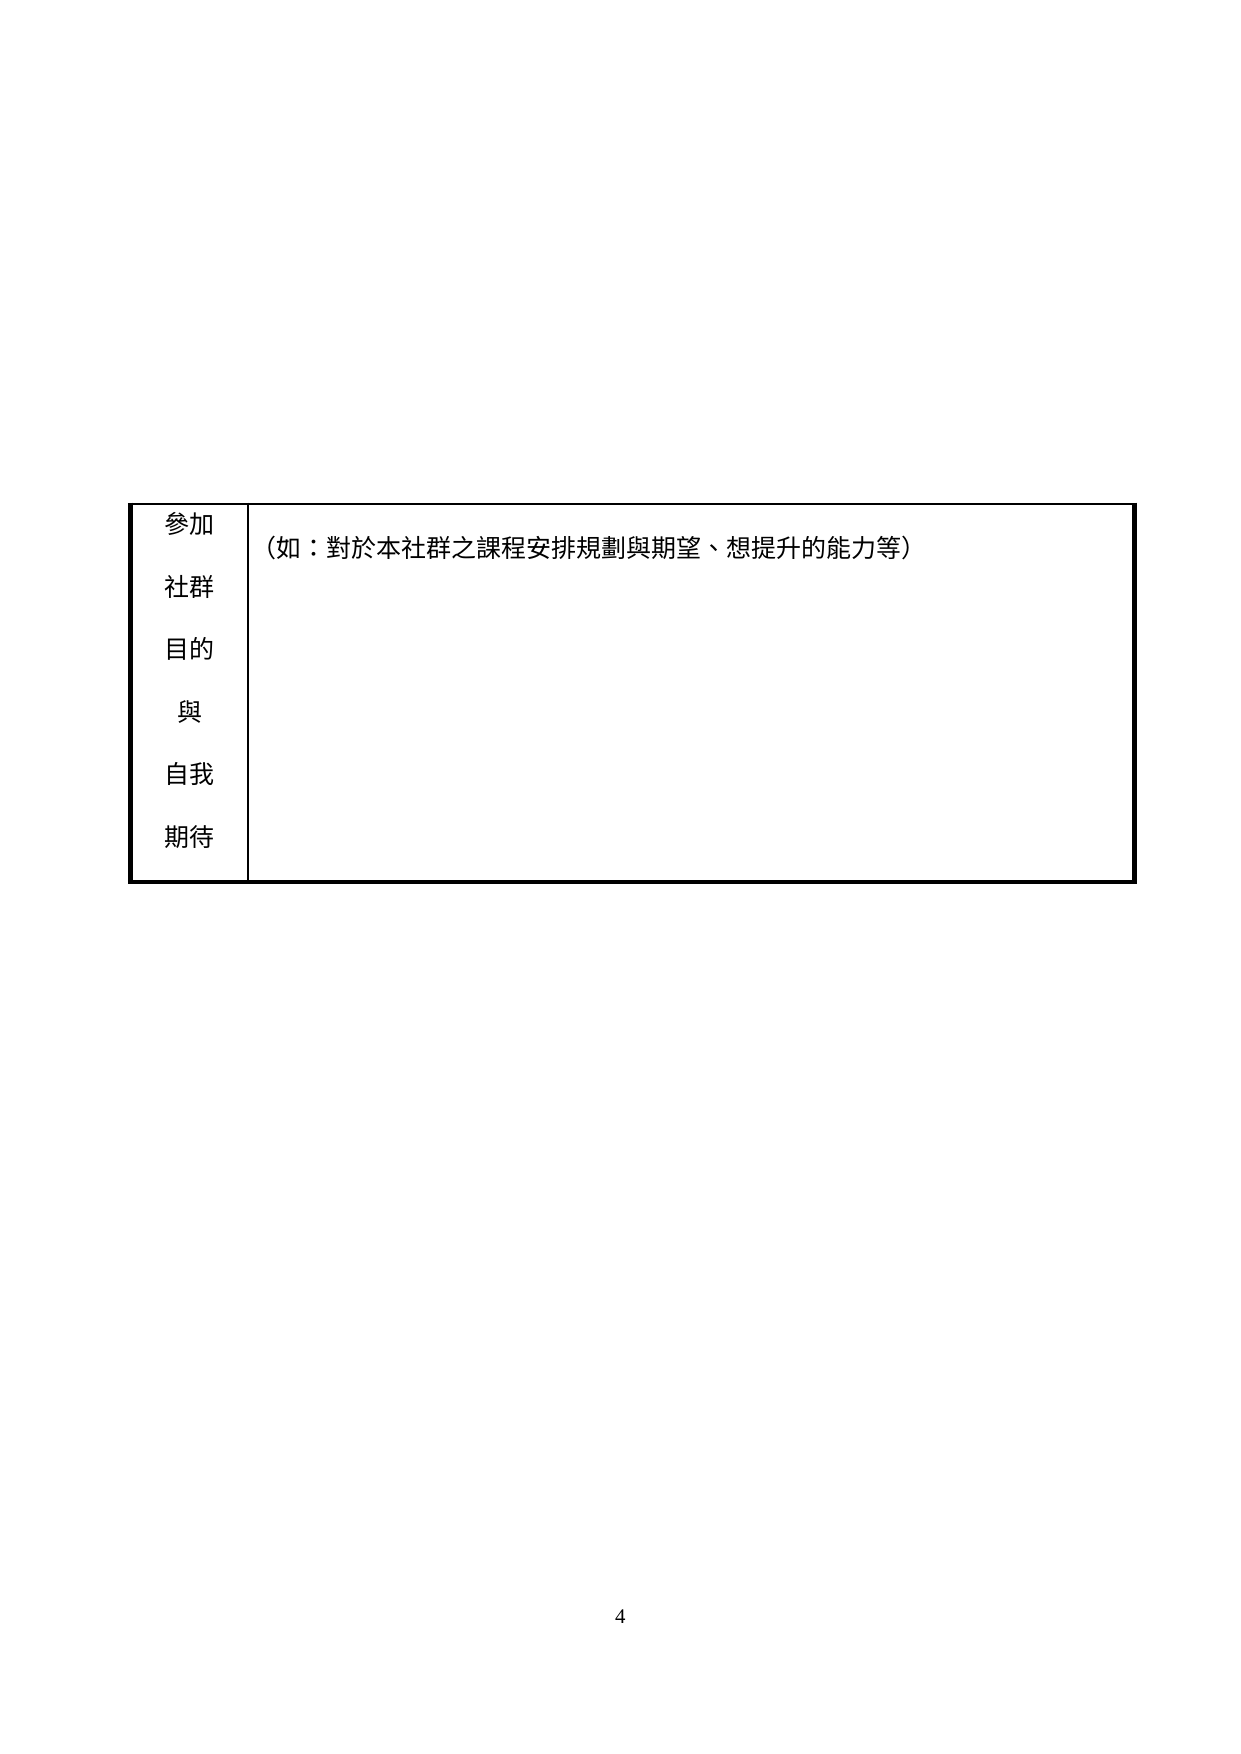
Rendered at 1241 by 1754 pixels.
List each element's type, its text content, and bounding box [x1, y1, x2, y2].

table_cell 參加 社群 目的 與 自我 期待 [133, 505, 247, 879]
table_cell （如：對於本社群之課程安排規劃與期望、想提升的能力等） [249, 505, 1132, 879]
